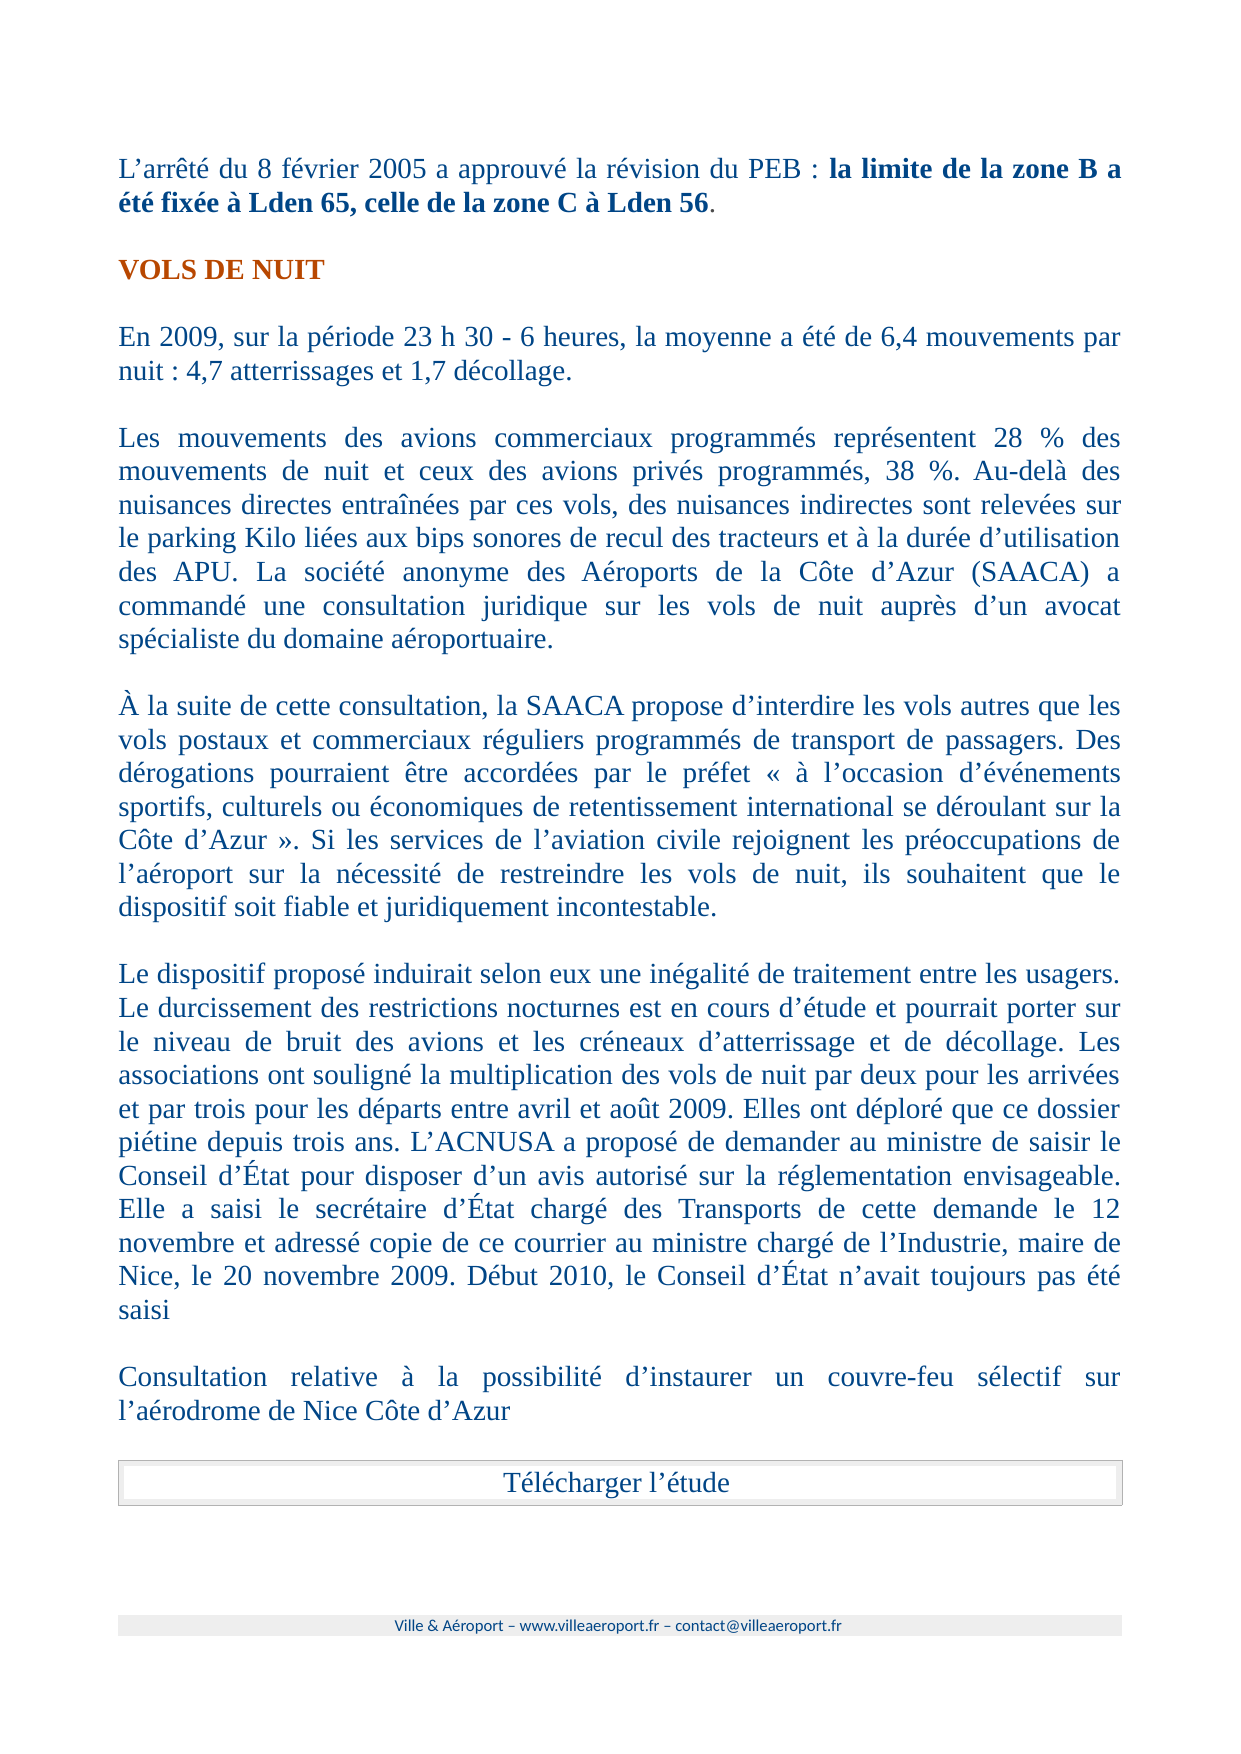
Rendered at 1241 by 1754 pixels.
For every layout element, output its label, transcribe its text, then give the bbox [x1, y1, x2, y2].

text Consultation relative à la possibilité d’instaurer un couvre-feu sélectif sur l’aérodrome de Nice Côte d’Azur [118, 1359, 1122, 1426]
table_header Télécharger l’étude [119, 1461, 1122, 1505]
text VOLS DE NUIT [118, 252, 1122, 286]
text Les mouvements des avions commerciaux programmés représentent 28 % des mouvements de nuit et ceux des avions privés programmés, 38 %. Au-delà des nuisances directes entraînées par ces vols, des nuisances indirectes sont relevées sur le parking Kilo liées aux bips sonores de recul des tracteurs et à la durée d’utilisation des APU. La société anonyme des Aéroports de la Côte d’Azur (SAACA) a commandé une consultation juridique sur les vols de nuit auprès d’un avocat spécialiste du domaine aéroportuaire. [118, 420, 1122, 655]
text En 2009, sur la période 23 h 30 - 6 heures, la moyenne a été de 6,4 mouvements par nuit : 4,7 atterrissages et 1,7 décollage. [118, 319, 1122, 386]
text L’arrêté du 8 février 2005 a approuvé la révision du PEB : la limite de la zone B a été fixée à Lden 65, celle de la zone C à Lden 56. [118, 152, 1122, 219]
text Le dispositif proposé induirait selon eux une inégalité de traitement entre les usagers. Le durcissement des restrictions nocturnes est en cours d’étude et pourrait porter sur le niveau de bruit des avions et les créneaux d’atterrissage et de décollage. Les associations ont souligné la multiplication des vols de nuit par deux pour les arrivées et par trois pour les départs entre avril et août 2009. Elles ont déploré que ce dossier piétine depuis trois ans. L’ACNUSA a proposé de demander au ministre de saisir le Conseil d’État pour disposer d’un avis autorisé sur la réglementation envisageable. Elle a saisi le secrétaire d’État chargé des Transports de cette demande le 12 novembre et adressé copie de ce courrier au ministre chargé de l’Industrie, maire de Nice, le 20 novembre 2009. Début 2010, le Conseil d’État n’avait toujours pas été saisi [118, 957, 1122, 1326]
text À la suite de cette consultation, la SAACA propose d’interdire les vols autres que les vols postaux et commerciaux réguliers programmés de transport de passagers. Des dérogations pourraient être accordées par le préfet « à l’occasion d’événements sportifs, culturels ou économiques de retentissement international se déroulant sur la Côte d’Azur ». Si les services de l’aviation civile rejoignent les préoccupations de l’aéroport sur la nécessité de restreindre les vols de nuit, ils souhaitent que le dispositif soit fiable et juridiquement incontestable. [118, 688, 1122, 923]
